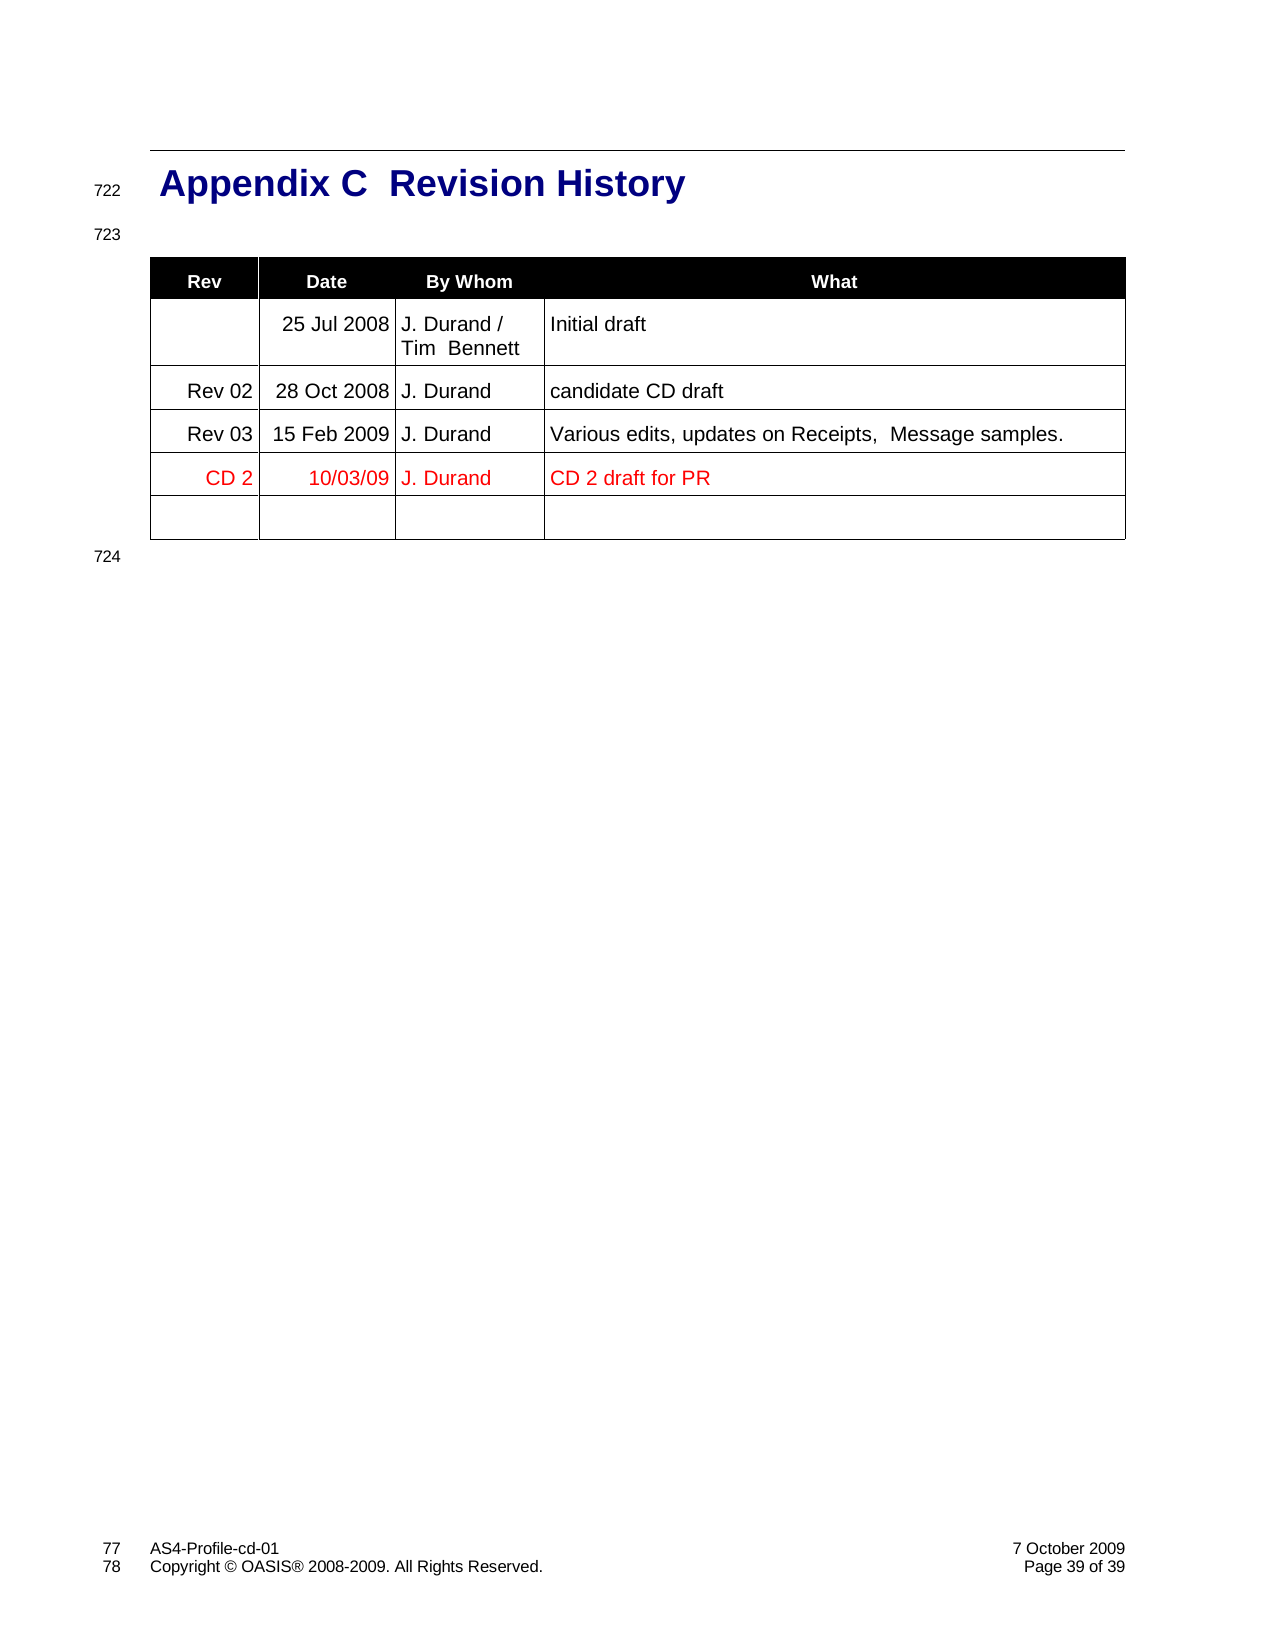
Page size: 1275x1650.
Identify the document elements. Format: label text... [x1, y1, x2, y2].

table_cell CD 2 draft for PR [545, 453, 1125, 495]
table_header Date [260, 258, 395, 298]
subtitle Revision History [150, 151, 1125, 204]
table_cell Rev 02 [151, 366, 258, 409]
table_cell [260, 496, 395, 539]
table_header By Whom [396, 258, 544, 298]
table_cell 28 Oct 2008 [260, 366, 395, 409]
table_cell candidate CD draft [545, 366, 1125, 409]
table_cell 15 Feb 2009 [260, 410, 395, 452]
table_cell J. Durand [396, 366, 544, 409]
table_cell J. Durand / Tim Bennett [396, 299, 544, 365]
table_cell J. Durand [396, 453, 544, 495]
table_header Rev [151, 258, 258, 298]
table_cell [151, 496, 258, 539]
table_cell 25 Jul 2008 [260, 299, 395, 365]
table_cell Rev 03 [151, 410, 258, 452]
table_cell Initial draft [545, 299, 1125, 365]
table_cell J. Durand [396, 410, 544, 452]
table_cell [396, 496, 544, 539]
table_cell 10/03/09 [260, 453, 395, 495]
table_cell CD 2 [151, 453, 258, 495]
table_cell [151, 299, 258, 365]
table_cell [545, 496, 1125, 539]
table_header What [545, 258, 1125, 298]
table_cell Various edits, updates on Receipts, Message samples. [545, 410, 1125, 452]
